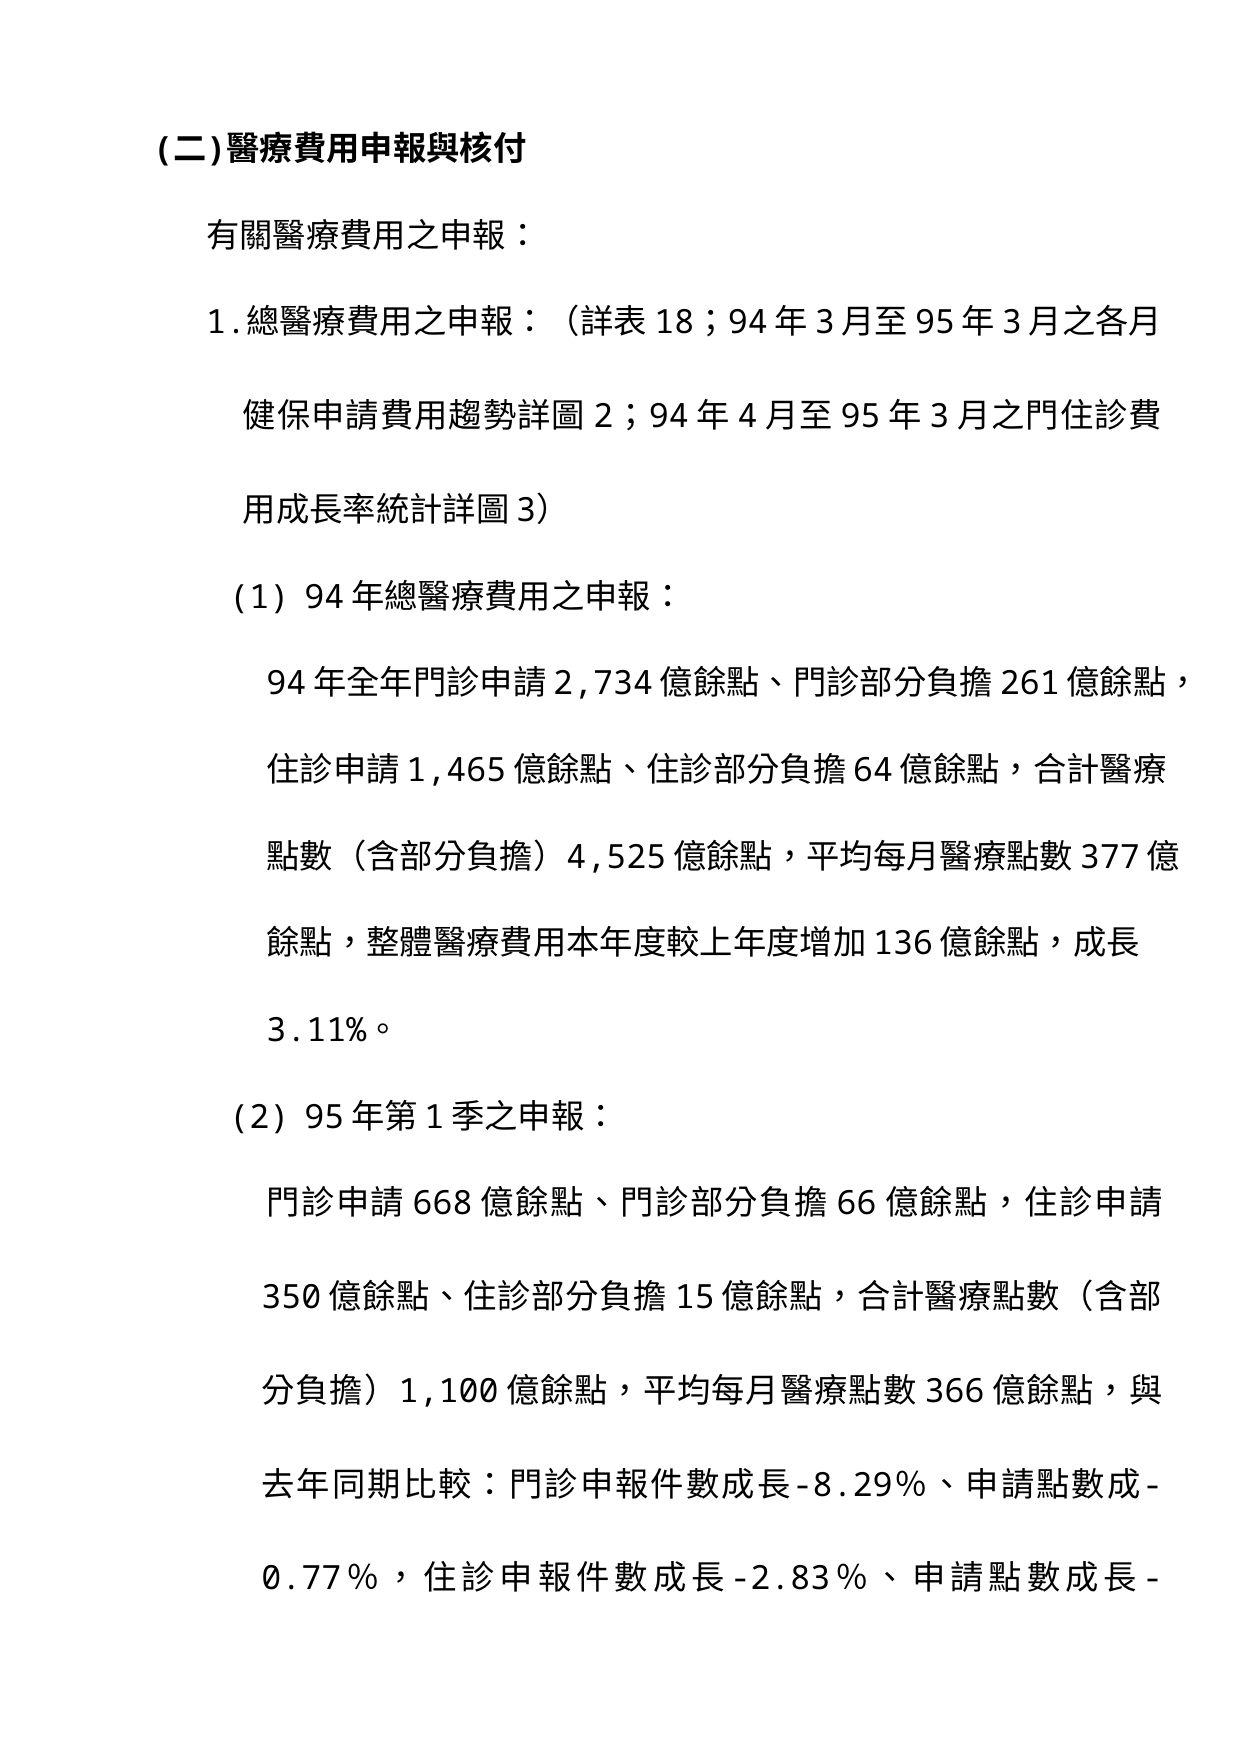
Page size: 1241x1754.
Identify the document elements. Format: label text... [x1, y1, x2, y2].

text 點數（含部分負擔）4,525億餘點，平均每月醫療點數377億 [261, 812, 1198, 874]
text 餘點，整體醫療費用本年度較上年度增加136億餘點，成長 [261, 899, 1198, 961]
text 門診申請668億餘點、門診部分負擔66億餘點，住診申請350億餘點、住診部分負擔15億餘點，合計醫療點數（含部分負擔）1,100億餘點，平均每月醫療點數366億餘點，與去年同期比較：門診申報件數成長-8.29％、申請點數成-0.77％，住診申報件數成長-2.83％、申請點數成長- [261, 1159, 1162, 1596]
list 95年第1季之申報： [229, 1072, 1162, 1134]
text 1.總醫療費用之申報：（詳表18；94年3月至95年3月之各月健保申請費用趨勢詳圖2；94年4月至95年3月之門住診費用成長率統計詳圖3） [206, 278, 1162, 528]
list 94年總醫療費用之申報： [229, 552, 1162, 614]
text 有關醫療費用之申報： [206, 191, 1162, 254]
text 94年全年門診申請2,734億餘點、門診部分負擔261億餘點， [261, 639, 1198, 701]
text (二)醫療費用申報與核付 [153, 104, 1162, 167]
text 3.11%。 [261, 985, 1198, 1048]
text 住診申請1,465億餘點、住診部分負擔64億餘點，合計醫療 [261, 725, 1198, 788]
